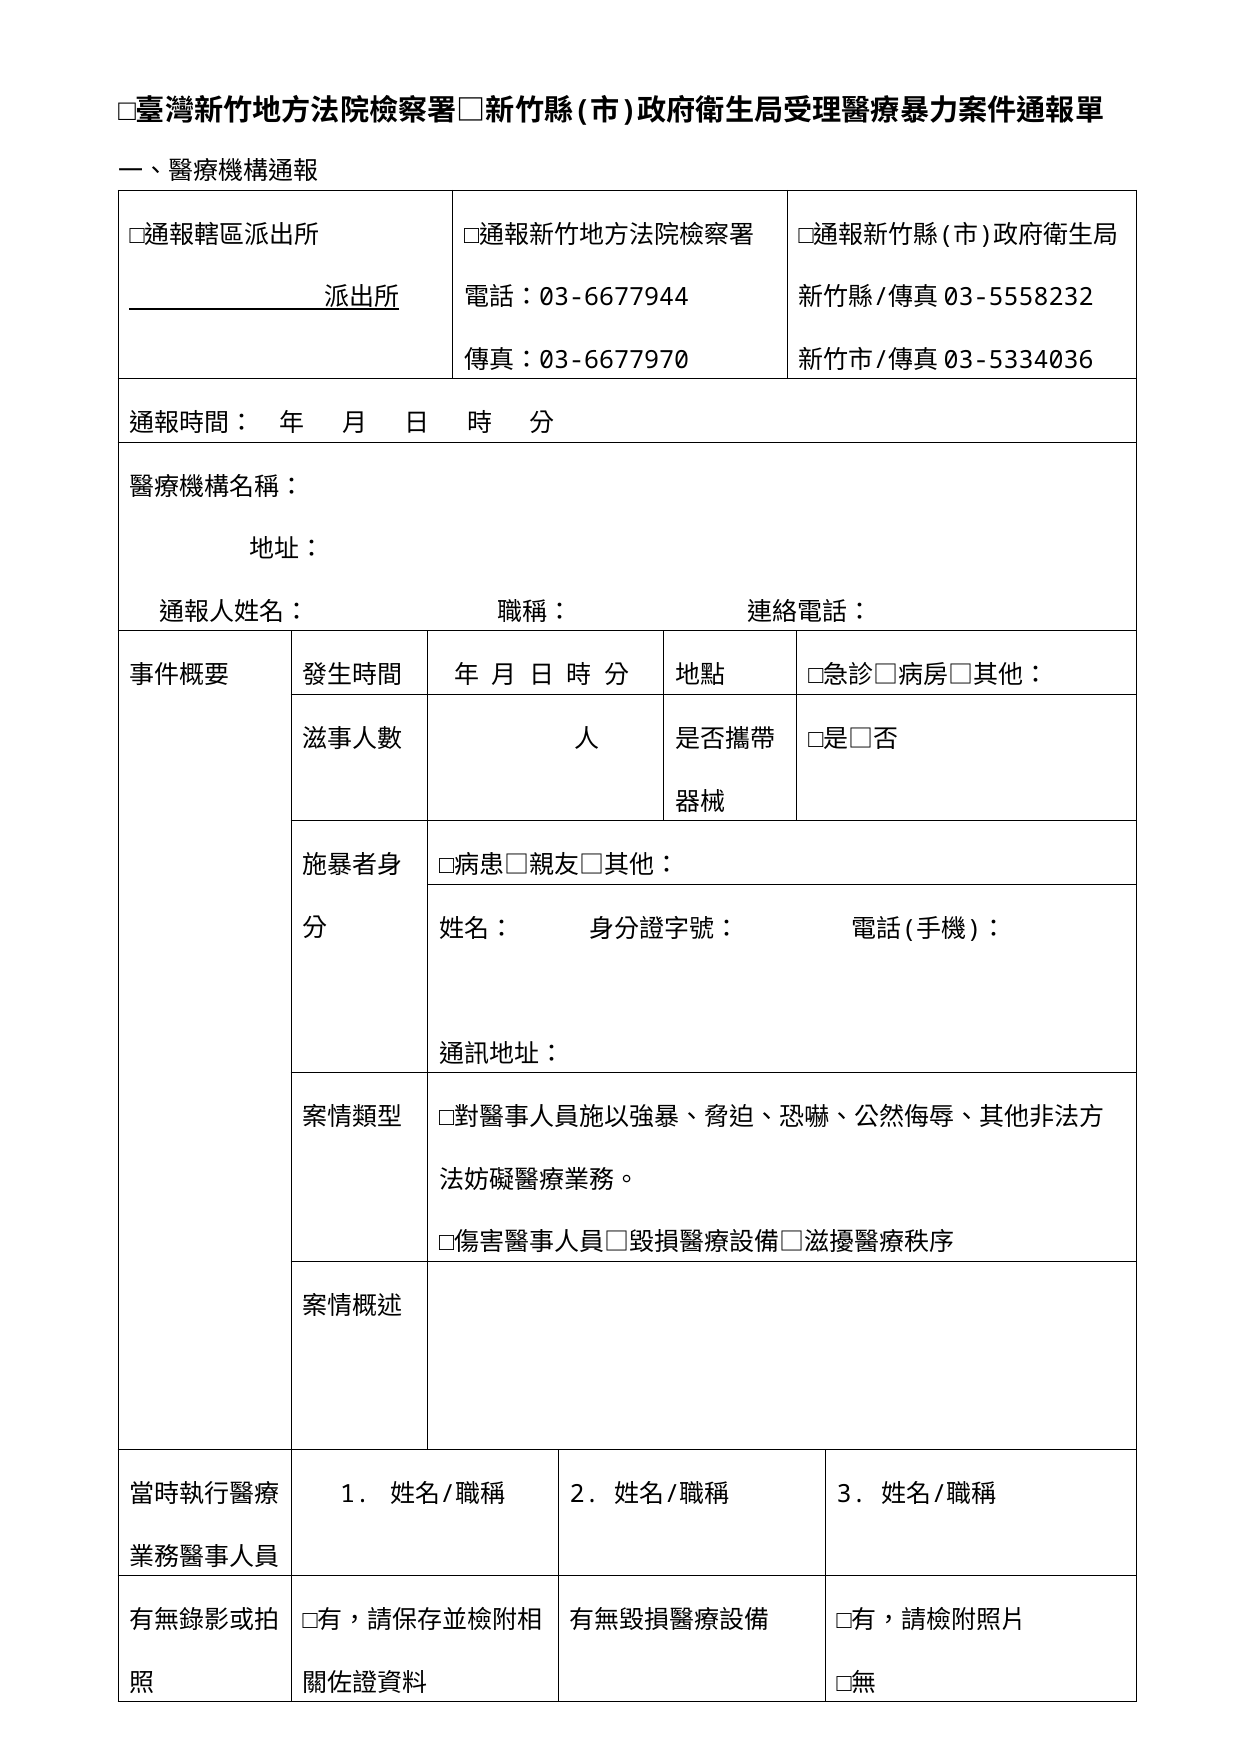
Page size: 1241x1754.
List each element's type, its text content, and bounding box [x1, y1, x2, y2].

table_cell 當時執行醫療業務醫事人員 [119, 1450, 291, 1575]
table_cell 地點 [664, 631, 796, 694]
table_cell 有無毀損醫療設備 [559, 1576, 825, 1701]
table_header □通報新竹地方法院檢察署 電話：03-6677944 傳真：03-6677970 [453, 191, 787, 378]
table_cell 姓名/職稱 [292, 1450, 558, 1575]
table_cell 案情類型 [292, 1073, 427, 1261]
table_cell 有無錄影或拍照 [119, 1576, 291, 1701]
table_cell 3. 姓名/職稱 [826, 1450, 1136, 1575]
text □臺灣新竹地方法院檢察署□新竹縣(市)政府衛生局受理醫療暴力案件通報單 [118, 94, 1122, 127]
table_cell 通報時間： 年 月 日 時 分 [119, 379, 1136, 442]
text 一、醫療機構通報 [118, 127, 1122, 190]
table_cell 是否攜帶器械 [664, 695, 796, 820]
table_cell 案情概述 [292, 1262, 427, 1449]
table_cell 事件概要 [119, 631, 291, 1449]
table_cell 施暴者身分 [292, 821, 427, 1072]
table_cell 人 [428, 695, 663, 820]
table_cell 年 月 日 時 分 [428, 631, 663, 694]
table_cell □急診□病房□其他： [797, 631, 1136, 694]
table_cell 發生時間 [292, 631, 427, 694]
table_cell 2. 姓名/職稱 [559, 1450, 825, 1575]
table_cell [428, 1262, 1136, 1449]
table_cell 姓名： 身分證字號： 電話(手機)： 通訊地址： [428, 885, 1136, 1072]
table_cell 滋事人數 [292, 695, 427, 820]
table_header □通報新竹縣(市)政府衛生局 新竹縣/傳真03-5558232 新竹市/傳真03-5334036 [788, 191, 1136, 378]
table_cell □是□否 [797, 695, 1136, 820]
table_cell □有，請保存並檢附相關佐證資料 [292, 1576, 558, 1701]
table_cell □對醫事人員施以強暴、脅迫、恐嚇、公然侮辱、其他非法方法妨礙醫療業務。 □傷害醫事人員□毀損醫療設備□滋擾醫療秩序 [428, 1073, 1136, 1261]
table_cell 醫療機構名稱： 地址： 通報人姓名： 職稱： 連絡電話： [119, 443, 1136, 630]
table_cell □病患□親友□其他： [428, 821, 1136, 883]
table_header □通報轄區派出所 派出所 [119, 191, 452, 378]
table_cell □有，請檢附照片 □無 [826, 1576, 1136, 1701]
